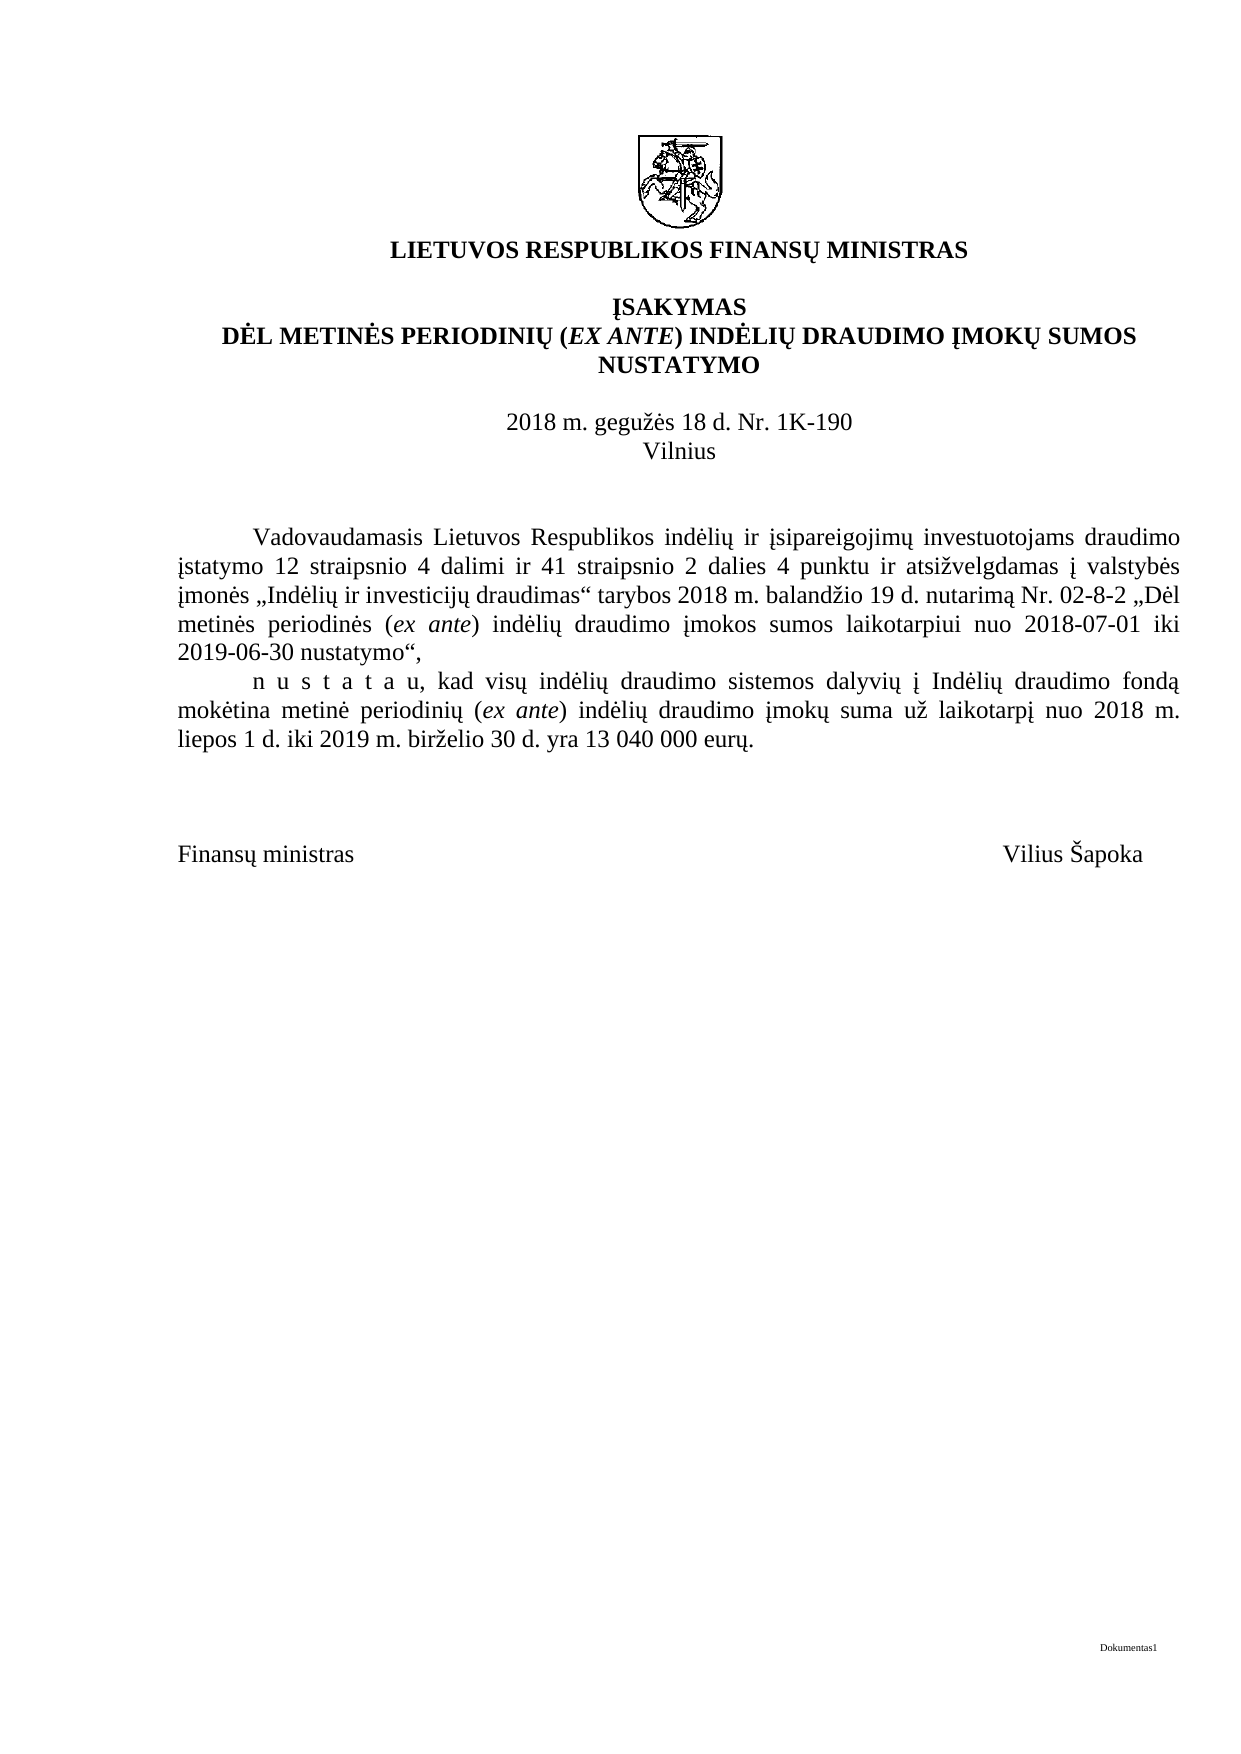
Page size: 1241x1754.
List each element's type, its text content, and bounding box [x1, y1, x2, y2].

text ĮSAKYMAS [177, 292, 1181, 321]
text n u s t a t a u, kad visų indėlių draudimo sistemos dalyvių į Indėlių draudimo fondą mokėtina metinė periodinių (ex ante) indėlių draudimo įmokų suma už laikotarpį nuo 2018 m. liepos 1 d. iki 2019 m. birželio 30 d. yra 13 040 000 eurų. [177, 666, 1181, 752]
text Vadovaudamasis Lietuvos Respublikos indėlių ir įsipareigojimų investuotojams draudimo įstatymo 12 straipsnio 4 dalimi ir 41 straipsnio 2 dalies 4 punktu ir atsižvelgdamas į valstybės įmonės „Indėlių ir investicijų draudimas“ tarybos 2018 m. balandžio 19 d. nutarimą Nr. 02-8-2 „Dėl metinės periodinės (ex ante) indėlių draudimo įmokos sumos laikotarpiui nuo 2018-07-01 iki 2019-06-30 nustatymo“, [177, 522, 1181, 666]
text LIETUVOS RESPUBLIKOS FINANSŲ MINISTRAS [177, 235, 1181, 264]
text 2018 m. gegužės 18 d. Nr. 1K-190 [177, 407, 1181, 436]
text Finansų ministras Vilius Šapoka [177, 839, 1181, 867]
text Vilnius [177, 436, 1181, 465]
text DĖL METINĖS PERIODINIŲ (EX ANTE) INDĖLIŲ DRAUDIMO ĮMOKŲ SUMOS NUSTATYMO [177, 321, 1181, 379]
